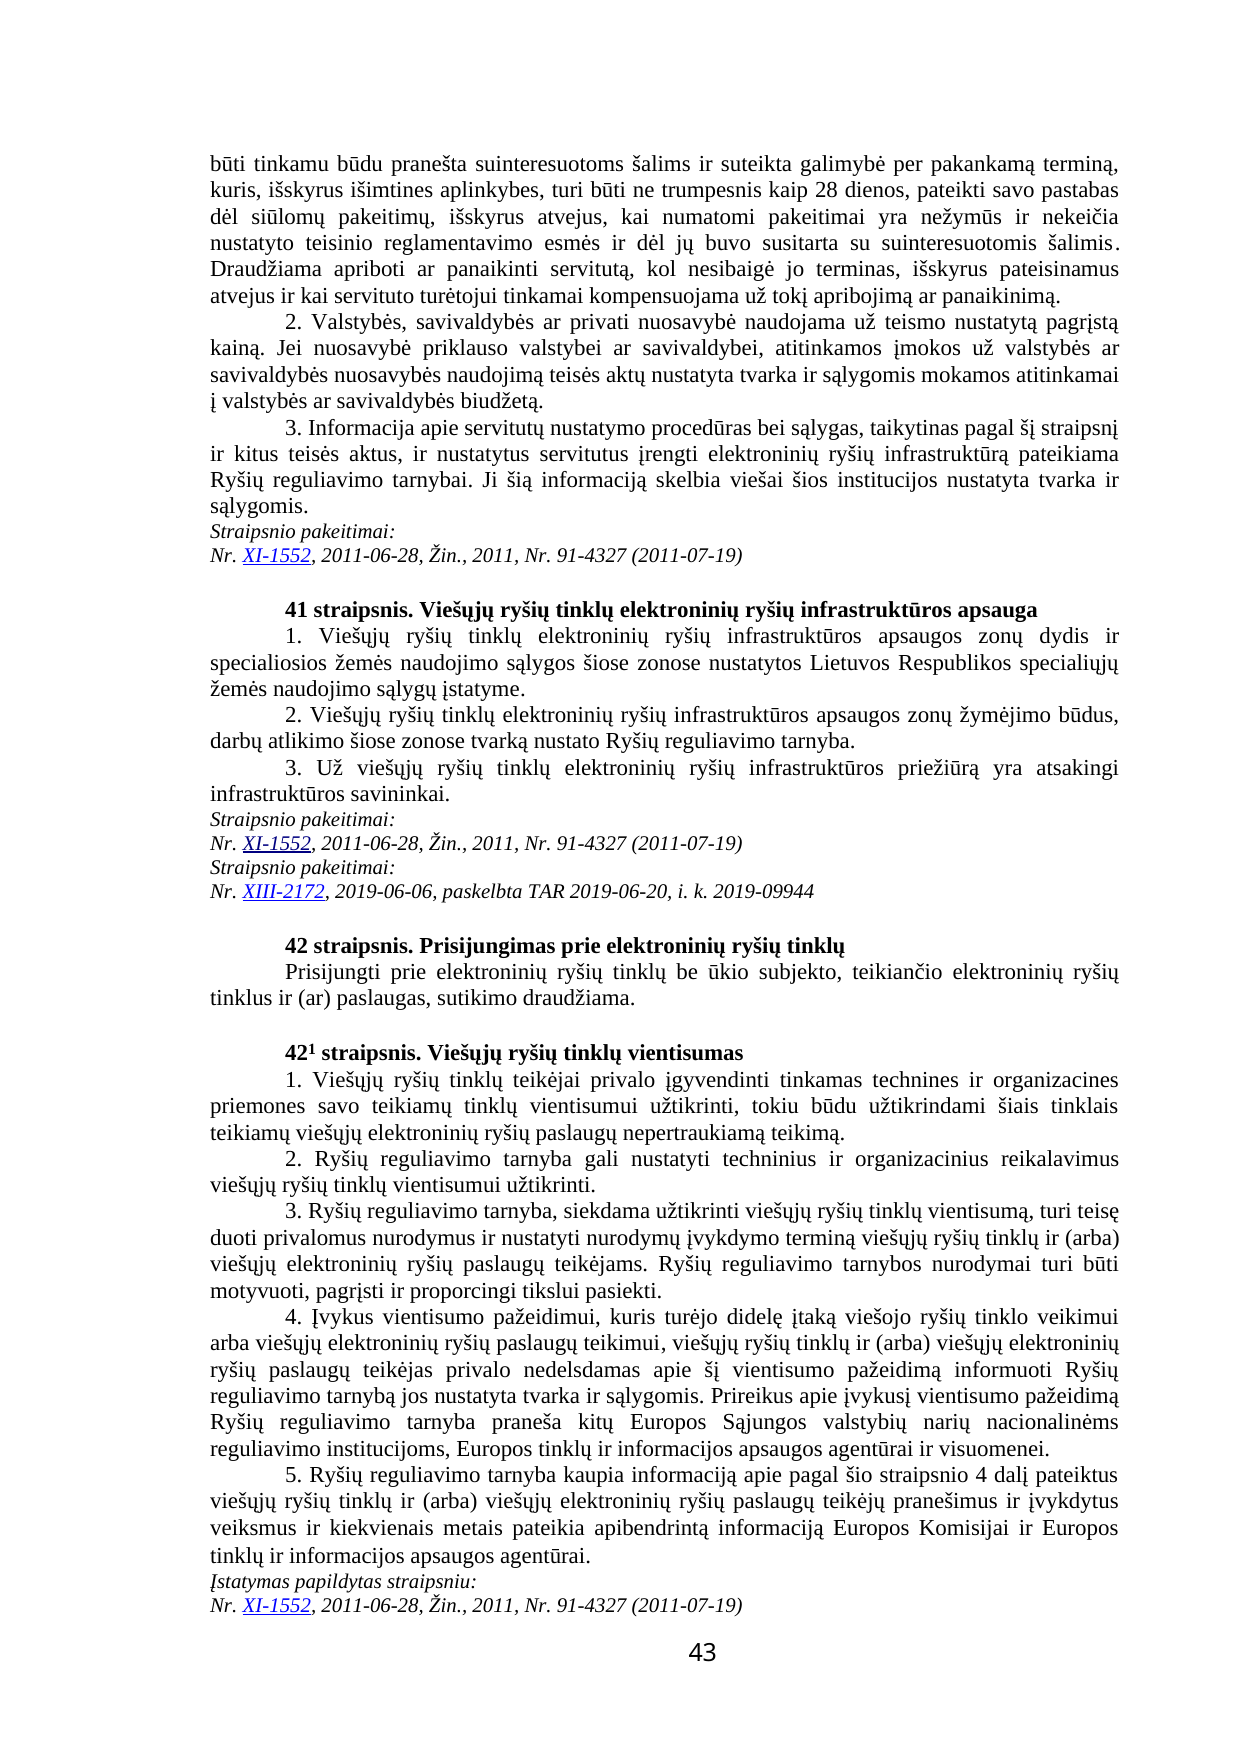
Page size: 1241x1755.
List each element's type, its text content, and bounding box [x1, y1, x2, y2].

text būti tinkamu būdu pranešta suinteresuotoms šalims ir suteikta galimybė per pakankamą terminą, kuris, išskyrus išimtines aplinkybes, turi būti ne trumpesnis kaip 28 dienos, pateikti savo pastabas dėl siūlomų pakeitimų, išskyrus atvejus, kai numatomi pakeitimai yra nežymūs ir nekeičia nustatyto teisinio reglamentavimo esmės ir dėl jų buvo susitarta su suinteresuotomis šalimis. Draudžiama apriboti ar panaikinti servitutą, kol nesibaigė jo terminas, išskyrus pateisinamus atvejus ir kai servituto turėtojui tinkamai kompensuojama už tokį apribojimą ar panaikinimą. [210, 150, 1120, 308]
text 2. Viešųjų ryšių tinklų elektroninių ryšių infrastruktūros apsaugos zonų žymėjimo būdus, darbų atlikimo šiose zonose tvarką nustato Ryšių reguliavimo tarnyba. [210, 701, 1120, 754]
text 4. Įvykus vientisumo pažeidimui, kuris turėjo didelę įtaką viešojo ryšių tinklo veikimui arba viešųjų elektroninių ryšių paslaugų teikimui, viešųjų ryšių tinklų ir (arba) viešųjų elektroninių ryšių paslaugų teikėjas privalo nedelsdamas apie šį vientisumo pažeidimą informuoti Ryšių reguliavimo tarnybą jos nustatyta tvarka ir sąlygomis. Prireikus apie įvykusį vientisumo pažeidimą Ryšių reguliavimo tarnyba praneša kitų Europos Sąjungos valstybių narių nacionalinėms reguliavimo institucijoms, Europos tinklų ir informacijos apsaugos agentūrai ir visuomenei. [210, 1303, 1120, 1461]
text Straipsnio pakeitimai: [210, 855, 1120, 879]
text Straipsnio pakeitimai: [210, 519, 1120, 543]
text 2. Ryšių reguliavimo tarnyba gali nustatyti techninius ir organizacinius reikalavimus viešųjų ryšių tinklų vientisumui užtikrinti. [210, 1145, 1120, 1198]
text Straipsnio pakeitimai: [210, 807, 1120, 831]
text 421 straipsnis. Viešųjų ryšių tinklų vientisumas [210, 1039, 1120, 1066]
text Įstatymas papildytas straipsniu: [210, 1569, 1120, 1593]
text Nr. XI-1552, 2011-06-28, Žin., 2011, Nr. 91-4327 (2011-07-19) [210, 831, 1120, 855]
text 3. Informacija apie servitutų nustatymo procedūras bei sąlygas, taikytinas pagal šį straipsnį ir kitus teisės aktus, ir nustatytus servitutus įrengti elektroninių ryšių infrastruktūrą pateikiama Ryšių reguliavimo tarnybai. Ji šią informaciją skelbia viešai šios institucijos nustatyta tvarka ir sąlygomis. [210, 413, 1120, 519]
text 41 straipsnis. Viešųjų ryšių tinklų elektroninių ryšių infrastruktūros apsauga [210, 596, 1120, 622]
text Nr. XI-1552, 2011-06-28, Žin., 2011, Nr. 91-4327 (2011-07-19) [210, 1593, 1120, 1617]
text 1. Viešųjų ryšių tinklų teikėjai privalo įgyvendinti tinkamas technines ir organizacines priemones savo teikiamų tinklų vientisumui užtikrinti, tokiu būdu užtikrindami šiais tinklais teikiamų viešųjų elektroninių ryšių paslaugų nepertraukiamą teikimą. [210, 1066, 1120, 1145]
text 3. Ryšių reguliavimo tarnyba, siekdama užtikrinti viešųjų ryšių tinklų vientisumą, turi teisę duoti privalomus nurodymus ir nustatyti nurodymų įvykdymo terminą viešųjų ryšių tinklų ir (arba) viešųjų elektroninių ryšių paslaugų teikėjams. Ryšių reguliavimo tarnybos nurodymai turi būti motyvuoti, pagrįsti ir proporcingi tikslui pasiekti. [210, 1198, 1120, 1303]
text 3. Už viešųjų ryšių tinklų elektroninių ryšių infrastruktūros priežiūrą yra atsakingi infrastruktūros savininkai. [210, 754, 1120, 807]
text Prisijungti prie elektroninių ryšių tinklų be ūkio subjekto, teikiančio elektroninių ryšių tinklus ir (ar) paslaugas, sutikimo draudžiama. [210, 958, 1120, 1011]
text Nr. XI-1552, 2011-06-28, Žin., 2011, Nr. 91-4327 (2011-07-19) [210, 543, 1120, 567]
text 2. Valstybės, savivaldybės ar privati nuosavybė naudojama už teismo nustatytą pagrįstą kainą. Jei nuosavybė priklauso valstybei ar savivaldybei, atitinkamos įmokos už valstybės ar savivaldybės nuosavybės naudojimą teisės aktų nustatyta tvarka ir sąlygomis mokamos atitinkamai į valstybės ar savivaldybės biudžetą. [210, 308, 1120, 413]
text Nr. XIII-2172, 2019-06-06, paskelbta TAR 2019-06-20, i. k. 2019-09944 [210, 879, 1120, 903]
text 42 straipsnis. Prisijungimas prie elektroninių ryšių tinklų [210, 932, 1120, 958]
text 1. Viešųjų ryšių tinklų elektroninių ryšių infrastruktūros apsaugos zonų dydis ir specialiosios žemės naudojimo sąlygos šiose zonose nustatytos Lietuvos Respublikos specialiųjų žemės naudojimo sąlygų įstatyme. [210, 622, 1120, 701]
text 5. Ryšių reguliavimo tarnyba kaupia informaciją apie pagal šio straipsnio 4 dalį pateiktus viešųjų ryšių tinklų ir (arba) viešųjų elektroninių ryšių paslaugų teikėjų pranešimus ir įvykdytus veiksmus ir kiekvienais metais pateikia apibendrintą informaciją Europos Komisijai ir Europos tinklų ir informacijos apsaugos agentūrai. [210, 1461, 1120, 1569]
